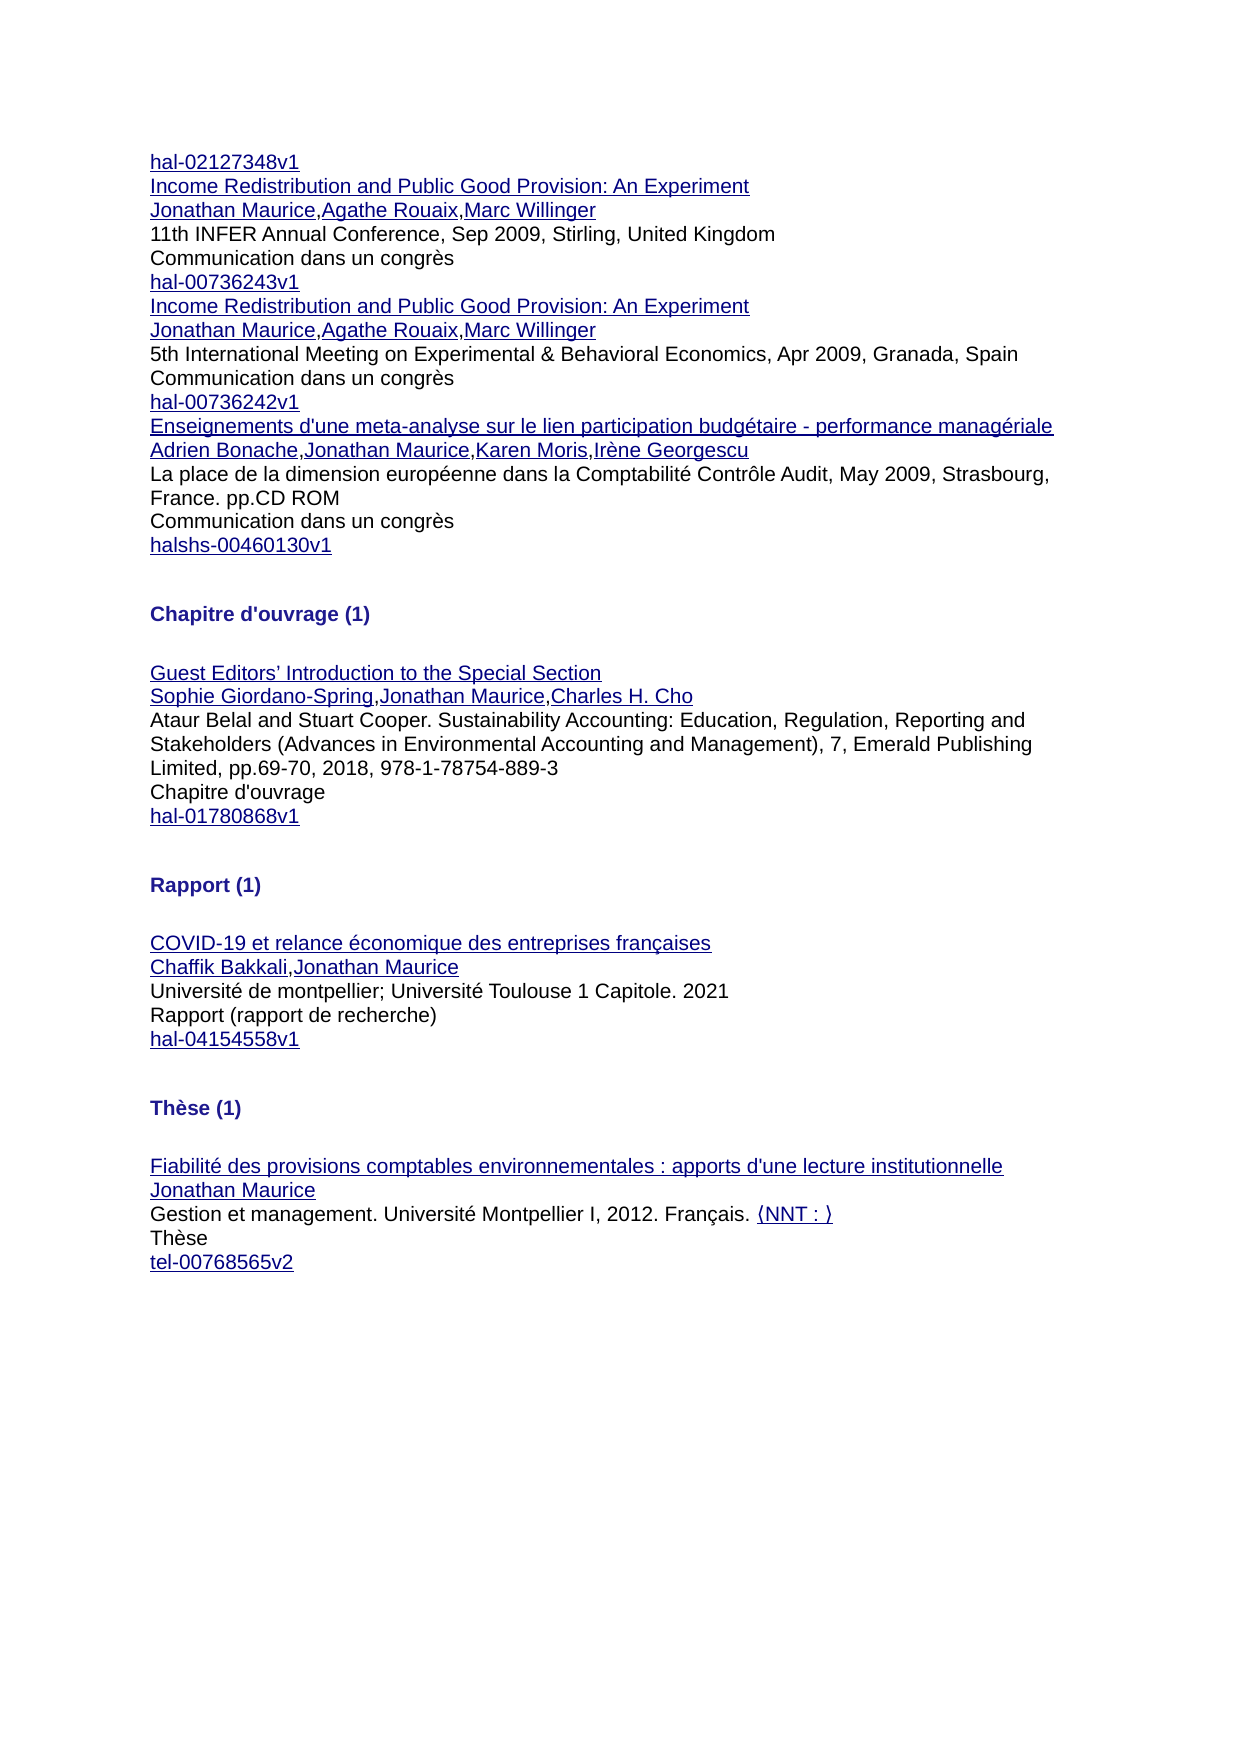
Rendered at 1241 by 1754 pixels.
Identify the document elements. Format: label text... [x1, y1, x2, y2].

table_header COVID-19 et relance économique des entreprises françaises Chaffik Bakkali,Jonathan Maurice Université de montpellier; Université Toulouse 1 Capitole. 2021 Rapport (rapport de recherche) hal-04154558v1 [150, 931, 1090, 1051]
subtitle Rapport (1) [150, 873, 1090, 897]
table_header Fiabilité des provisions comptables environnementales : apports d'une lecture institutionnelle Jonathan Maurice Gestion et management. Université Montpellier I, 2012. Français. ⟨NNT : ⟩ Thèse tel-00768565v2 [150, 1154, 1090, 1274]
table_cell hal-02127348v1 [150, 150, 1090, 174]
subtitle Chapitre d'ouvrage (1) [150, 602, 1090, 626]
table_cell Enseignements d'une meta-analyse sur le lien participation budgétaire - performance managériale Adrien Bonache,Jonathan Maurice,Karen Moris,Irène Georgescu La place de la dimension européenne dans la Comptabilité Contrôle Audit, May 2009, Strasbourg, France. pp.CD ROM Communication dans un congrès halshs-00460130v1 [150, 414, 1090, 557]
subtitle Thèse (1) [150, 1096, 1090, 1120]
table_cell Income Redistribution and Public Good Provision: An Experiment Jonathan Maurice,Agathe Rouaix,Marc Willinger 5th International Meeting on Experimental & Behavioral Economics, Apr 2009, Granada, Spain Communication dans un congrès hal-00736242v1 [150, 294, 1090, 413]
table_cell Income Redistribution and Public Good Provision: An Experiment Jonathan Maurice,Agathe Rouaix,Marc Willinger 11th INFER Annual Conference, Sep 2009, Stirling, United Kingdom Communication dans un congrès hal-00736243v1 [150, 174, 1090, 294]
table_header Guest Editors’ Introduction to the Special Section Sophie Giordano-Spring,Jonathan Maurice,Charles H. Cho Ataur Belal and Stuart Cooper. Sustainability Accounting: Education, Regulation, Reporting and Stakeholders (Advances in Environmental Accounting and Management), 7, Emerald Publishing Limited, pp.69-70, 2018, 978-1-78754-889-3 Chapitre d'ouvrage hal-01780868v1 [150, 660, 1090, 828]
